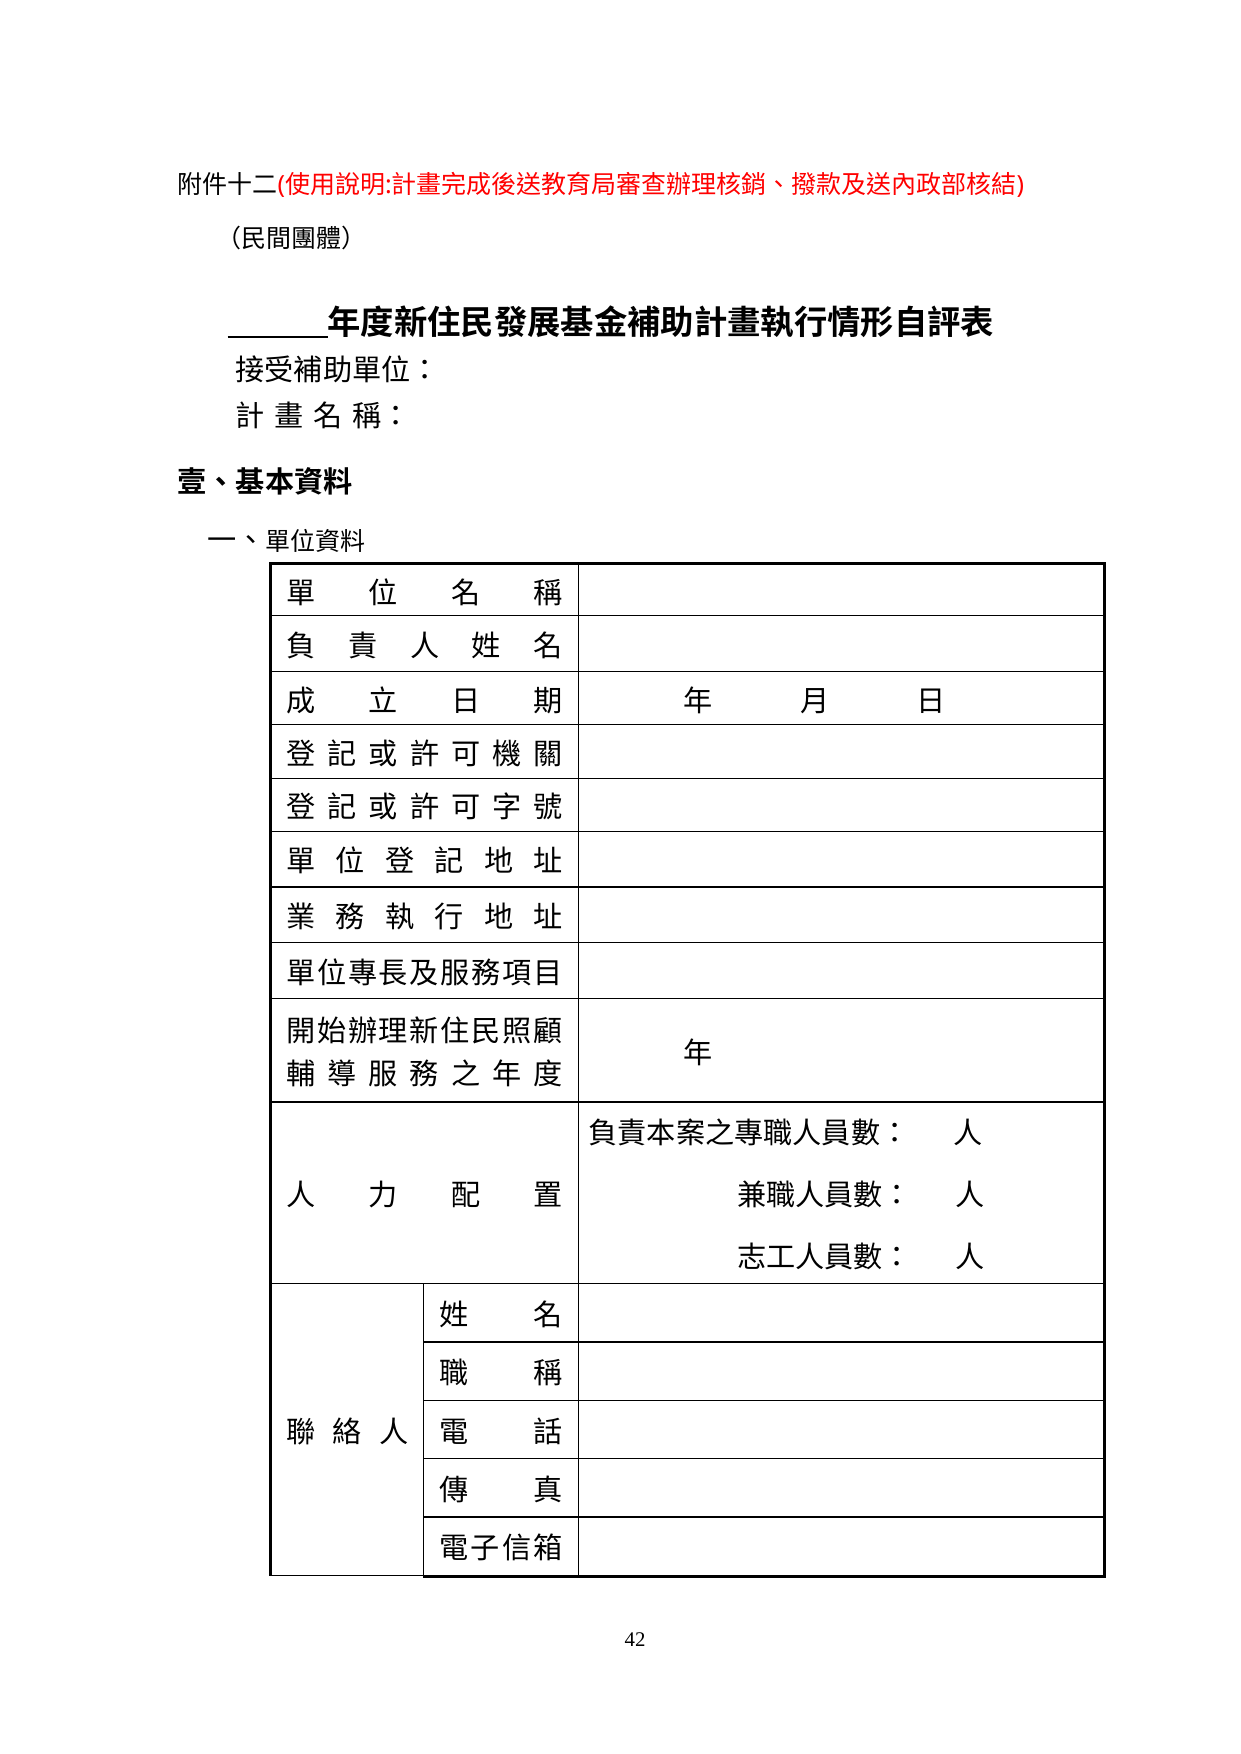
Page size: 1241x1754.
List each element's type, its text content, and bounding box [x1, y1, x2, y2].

text 一、單位資料 [207, 514, 1092, 560]
text 附件十二(使用說明:計畫完成後送教育局審查辦理核銷、撥款及送內政部核結) [177, 160, 1092, 202]
table_cell 電話 [424, 1401, 578, 1458]
table_cell 負責本案之專職人員數： 人 兼職人員數： 人 志工人員數： 人 [579, 1103, 1103, 1283]
table_header 單位名稱 [272, 565, 578, 615]
table_cell 成立日期 [272, 672, 578, 724]
table_cell [579, 1518, 1103, 1575]
table_cell [579, 616, 1103, 671]
text 接受補助單位： [227, 344, 1092, 390]
table_cell 年 月 日 [579, 672, 1103, 724]
table_cell [579, 1459, 1103, 1516]
table_header [579, 565, 1103, 615]
table_cell [579, 1343, 1103, 1400]
table_cell 年 [579, 999, 1103, 1101]
table_cell 聯絡人 [272, 1284, 423, 1575]
table_cell [579, 1284, 1103, 1341]
table_cell 負責人姓名 [272, 616, 578, 671]
table_cell 傳真 [424, 1459, 578, 1516]
table_cell [579, 779, 1103, 831]
table_cell 登記或許可字號 [272, 779, 578, 831]
table_cell [579, 943, 1103, 998]
table_cell 單位專長及服務項目 [272, 943, 578, 998]
table_cell 單位登記地址 [272, 832, 578, 886]
text 年度新住民發展基金補助計畫執行情形自評表 [177, 296, 1092, 344]
table_cell 業務執行地址 [272, 888, 578, 942]
text 壹、基本資料 [177, 456, 1092, 501]
table_cell 人力配置 [272, 1103, 578, 1283]
table_cell [579, 888, 1103, 942]
table_cell [579, 832, 1103, 886]
table_cell [579, 1401, 1103, 1458]
table_cell 登記或許可機關 [272, 725, 578, 777]
table_cell 電子信箱 [424, 1518, 578, 1575]
text （民間團體） [177, 214, 1092, 256]
table_cell 職稱 [424, 1343, 578, 1400]
table_cell 姓名 [424, 1284, 578, 1341]
table_cell [579, 725, 1103, 777]
table_cell 開始辦理新住民照顧輔導服務之年度 [272, 999, 578, 1101]
text 計 畫 名 稱： [227, 390, 1092, 436]
